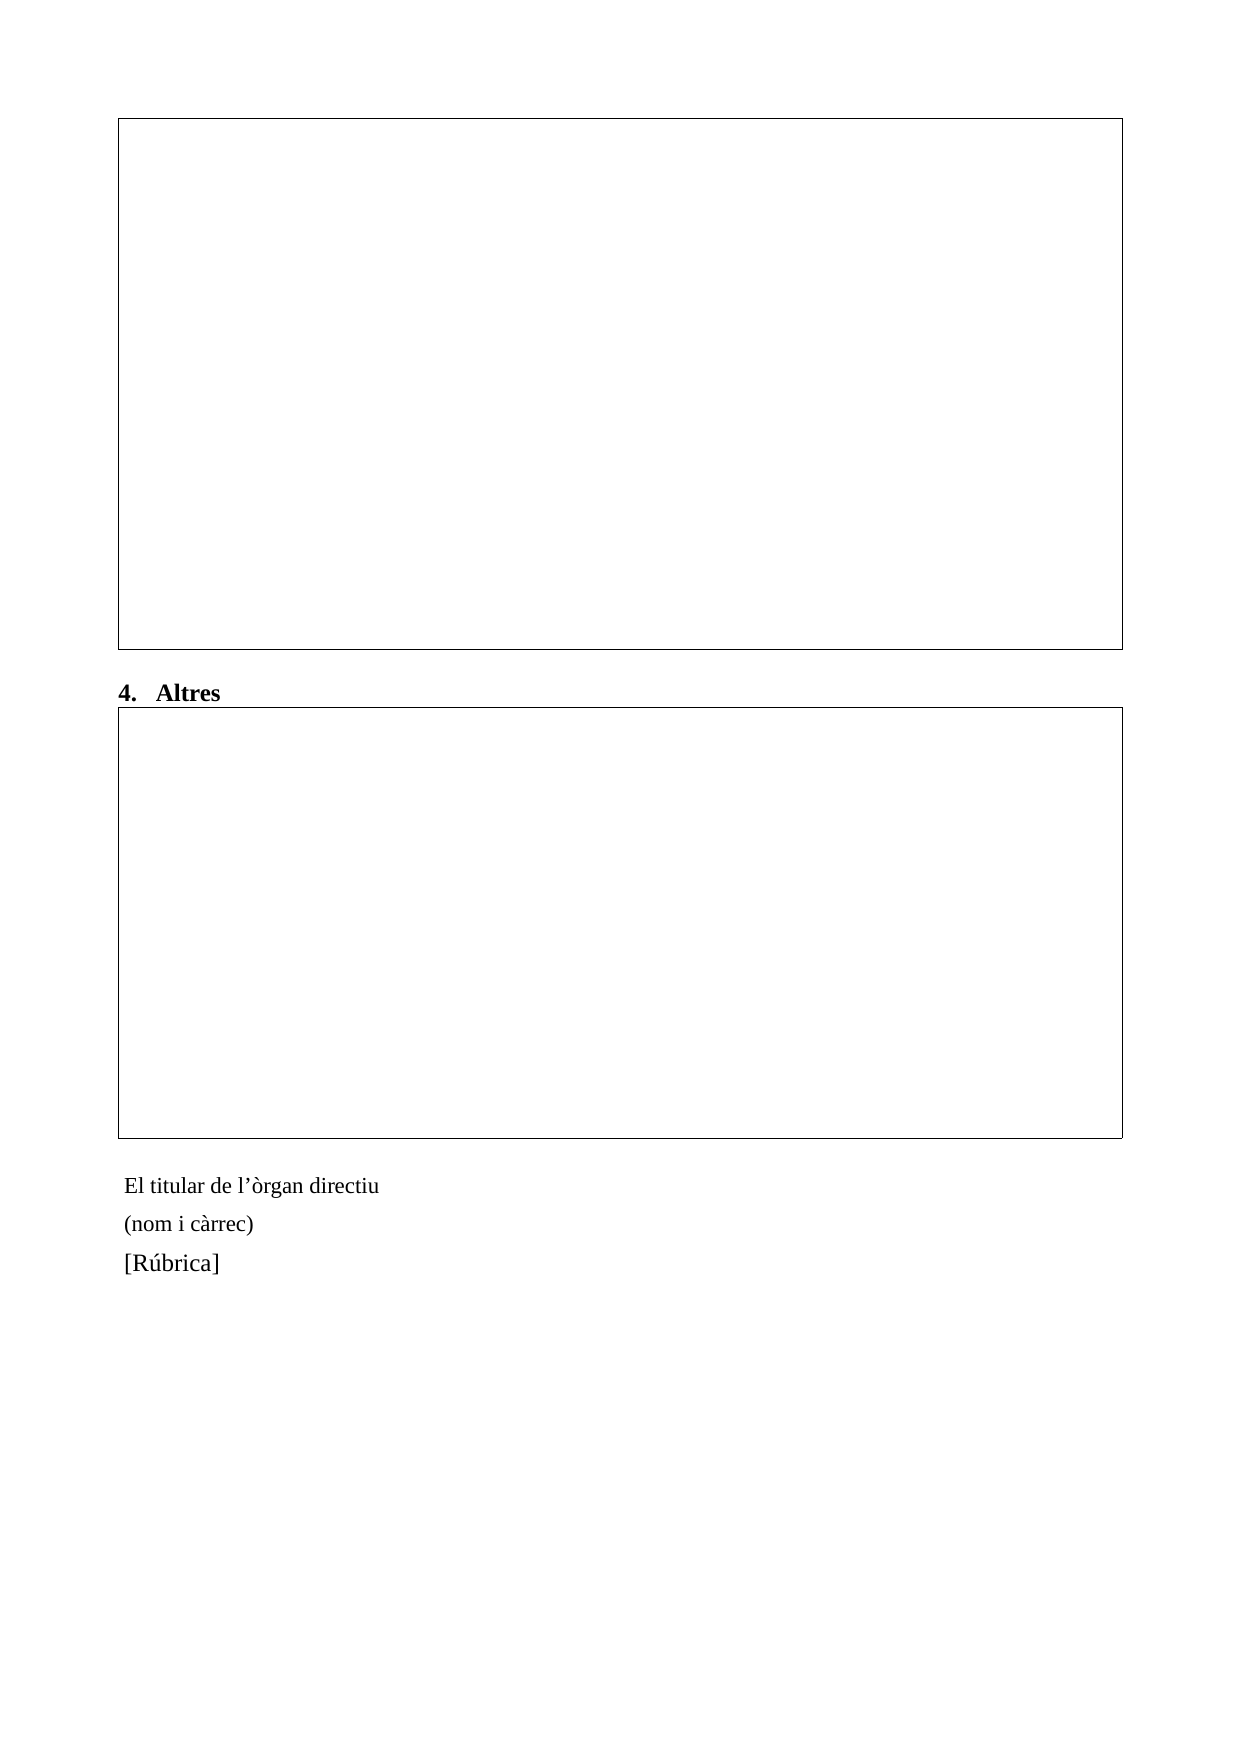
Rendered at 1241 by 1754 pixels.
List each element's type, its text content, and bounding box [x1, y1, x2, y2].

table_cell (nom i càrrec) [118, 1204, 685, 1242]
table_cell [Rúbrica] [118, 1242, 685, 1404]
table_header El titular de l’òrgan directiu [118, 1166, 685, 1204]
table_header [119, 708, 1122, 1137]
table_header [119, 119, 1122, 649]
list Altres [118, 678, 1122, 707]
